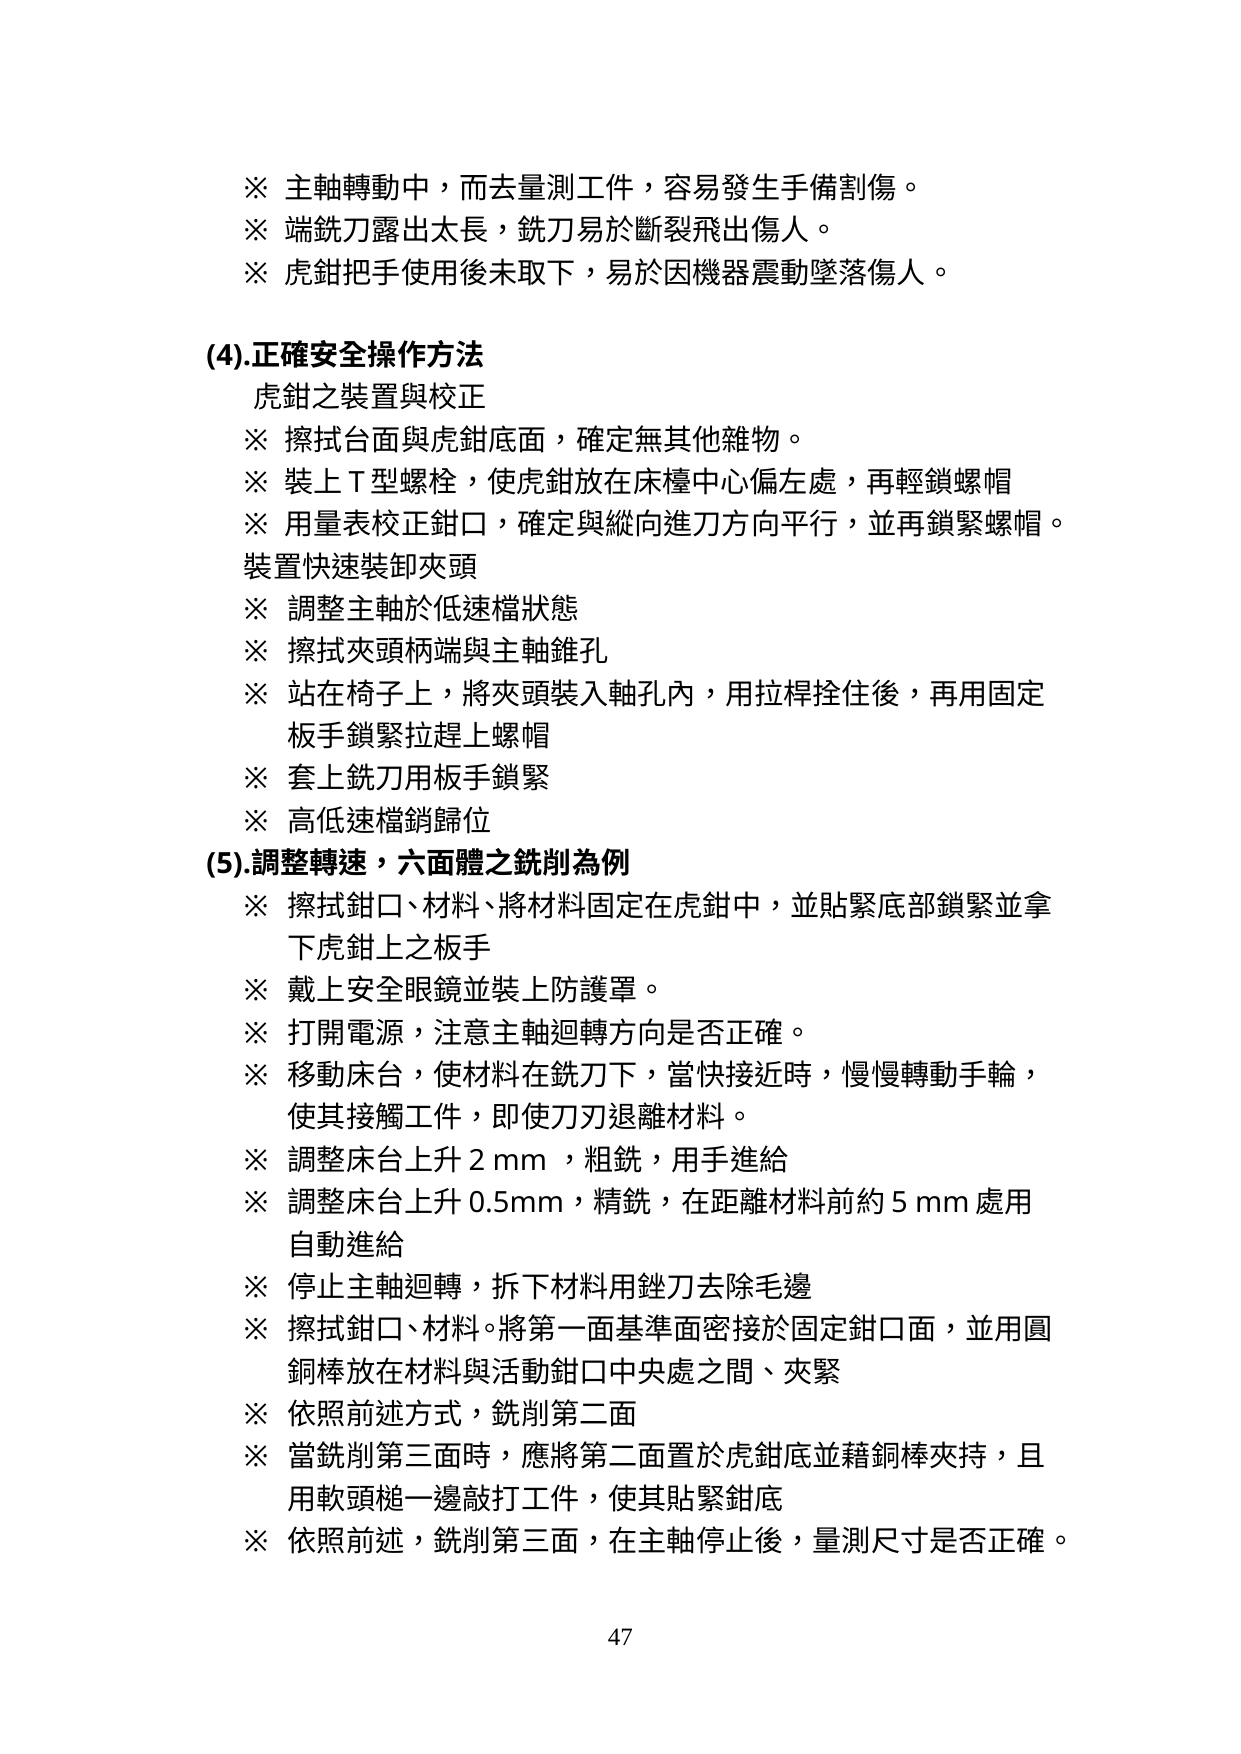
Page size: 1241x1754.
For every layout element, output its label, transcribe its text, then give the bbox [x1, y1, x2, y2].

text (4).正確安全操作方法 [187, 331, 1053, 374]
list 擦拭夾頭柄端與主軸錐孔 [244, 628, 1053, 670]
list 擦拭鉗口、材料、將材料固定在虎鉗中，並貼緊底部鎖緊並拿下虎鉗上之板手 [244, 882, 1053, 967]
list 站在椅子上，將夾頭裝入軸孔內，用拉桿拴住後，再用固定板手鎖緊拉趕上螺帽 [244, 670, 1053, 755]
list 擦拭台面與虎鉗底面，確定無其他雜物。 [244, 416, 1053, 458]
list 擦拭鉗口、材料。將第一面基準面密接於固定鉗口面，並用圓銅棒放在材料與活動鉗口中央處之間、夾緊 [244, 1306, 1053, 1391]
text 虎鉗之裝置與校正 [187, 374, 1053, 416]
list 裝上T型螺栓，使虎鉗放在床檯中心偏左處，再輕鎖螺帽 [244, 458, 1053, 501]
list 調整床台上升2 mm ，粗銑，用手進給 [244, 1136, 1053, 1179]
list 移動床台，使材料在銑刀下，當快接近時，慢慢轉動手輪，使其接觸工件，即使刀刃退離材料。 [244, 1052, 1053, 1136]
list 依照前述方式，銑削第二面 [244, 1391, 1053, 1433]
list 端銑刀露出太長，銑刀易於斷裂飛出傷人。 [244, 207, 1053, 249]
list 調整主軸於低速檔狀態 [244, 586, 1053, 628]
list 戴上安全眼鏡並裝上防護罩。 [244, 967, 1053, 1009]
text (5).調整轉速，六面體之銑削為例 [187, 840, 1053, 882]
list 當銑削第三面時，應將第二面置於虎鉗底並藉銅棒夾持，且用軟頭槌一邊敲打工件，使其貼緊鉗底 [244, 1433, 1053, 1518]
text 裝置快速裝卸夾頭 [244, 543, 1053, 586]
list 停止主軸迴轉，拆下材料用銼刀去除毛邊 [244, 1263, 1053, 1306]
list 套上銑刀用板手鎖緊 [244, 755, 1053, 797]
list 高低速檔銷歸位 [244, 797, 1053, 840]
list 打開電源，注意主軸迴轉方向是否正確。 [244, 1009, 1053, 1052]
list 調整床台上升0.5mm，精銑，在距離材料前約5 mm處用自動進給 [244, 1179, 1053, 1263]
list 虎鉗把手使用後未取下，易於因機器震動墜落傷人。 [244, 249, 1053, 292]
list 用量表校正鉗口，確定與縱向進刀方向平行，並再鎖緊螺帽。 [244, 501, 1053, 543]
list 依照前述，銑削第三面，在主軸停止後，量測尺寸是否正確。 [244, 1518, 1053, 1560]
list 主軸轉動中，而去量測工件，容易發生手備割傷。 [244, 164, 1053, 207]
